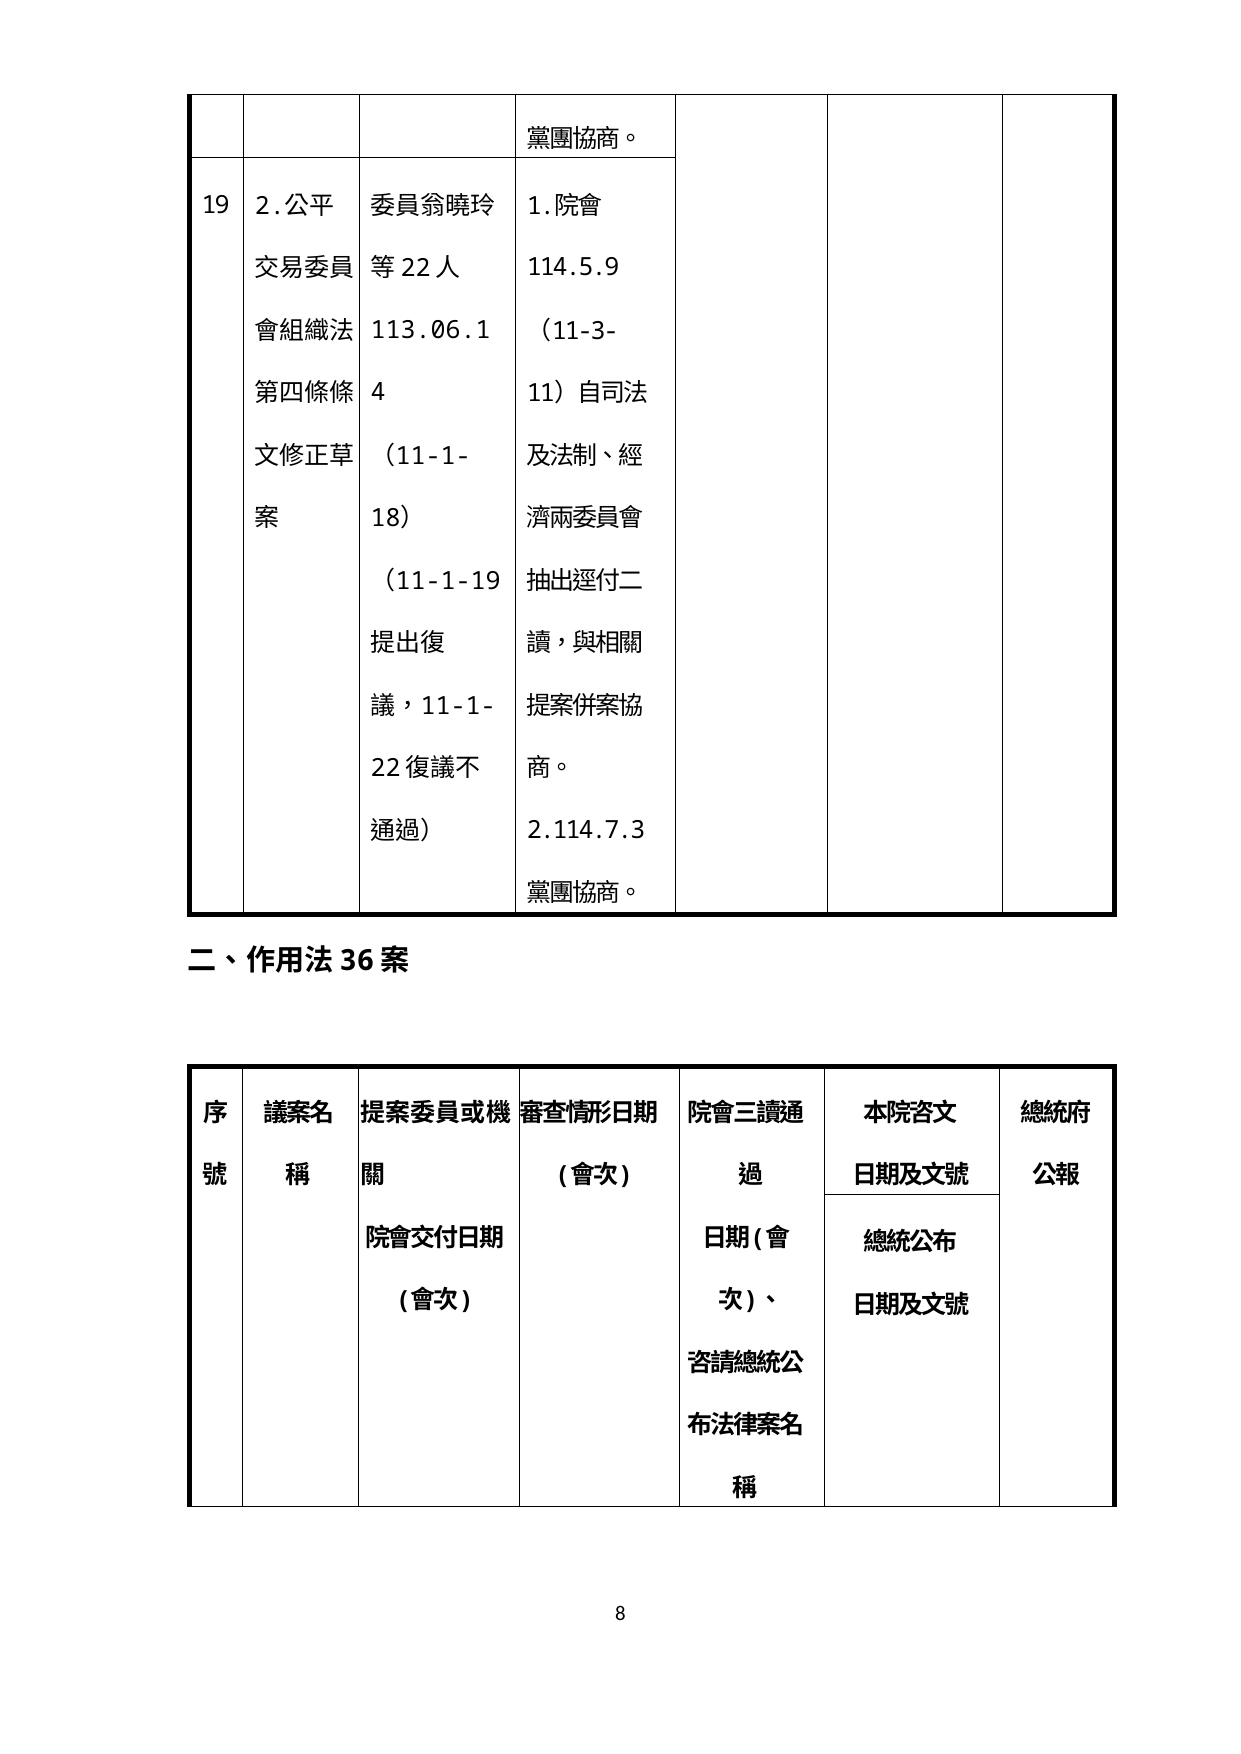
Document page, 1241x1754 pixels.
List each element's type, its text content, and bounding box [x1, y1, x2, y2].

subtitle 二、作用法36案 [187, 917, 1053, 979]
table_header 提案委員或機關 院會交付日期 (會次) [359, 1069, 519, 1506]
table_cell 19 [192, 158, 243, 912]
table_header 本院咨文 日期及文號 [825, 1069, 999, 1193]
table_header 總統府 公報 [1000, 1069, 1112, 1506]
table_cell 黨團協商。 [516, 95, 675, 157]
table_cell [676, 95, 827, 912]
table_header 院會三讀通過 日期(會次)、 咨請總統公布法律案名稱 [680, 1069, 824, 1506]
table_cell 1.院會 114.5.9 （11-3-11）自司法及法制、經濟兩委員會抽出逕付二讀，與相關提案併案協商。 2.114.7.3黨團協商。 [516, 158, 675, 912]
table_cell 2.公平交易委員會組織法第四條條文修正草案 [244, 158, 359, 912]
table_cell [360, 95, 515, 157]
table_header 序號 [192, 1069, 242, 1506]
table_cell 委員翁曉玲等22人 113.06.14 （11-1-18） （11-1-19提出復議，11-1-22復議不通過） [360, 158, 515, 912]
table_cell [192, 95, 243, 157]
table_header 審查情形日期 (會次) [520, 1069, 679, 1506]
table_cell 總統公布 日期及文號 [825, 1195, 999, 1506]
table_cell [828, 95, 1002, 912]
table_cell [1003, 95, 1112, 912]
table_header 議案名稱 [243, 1069, 358, 1506]
table_cell [244, 95, 359, 157]
